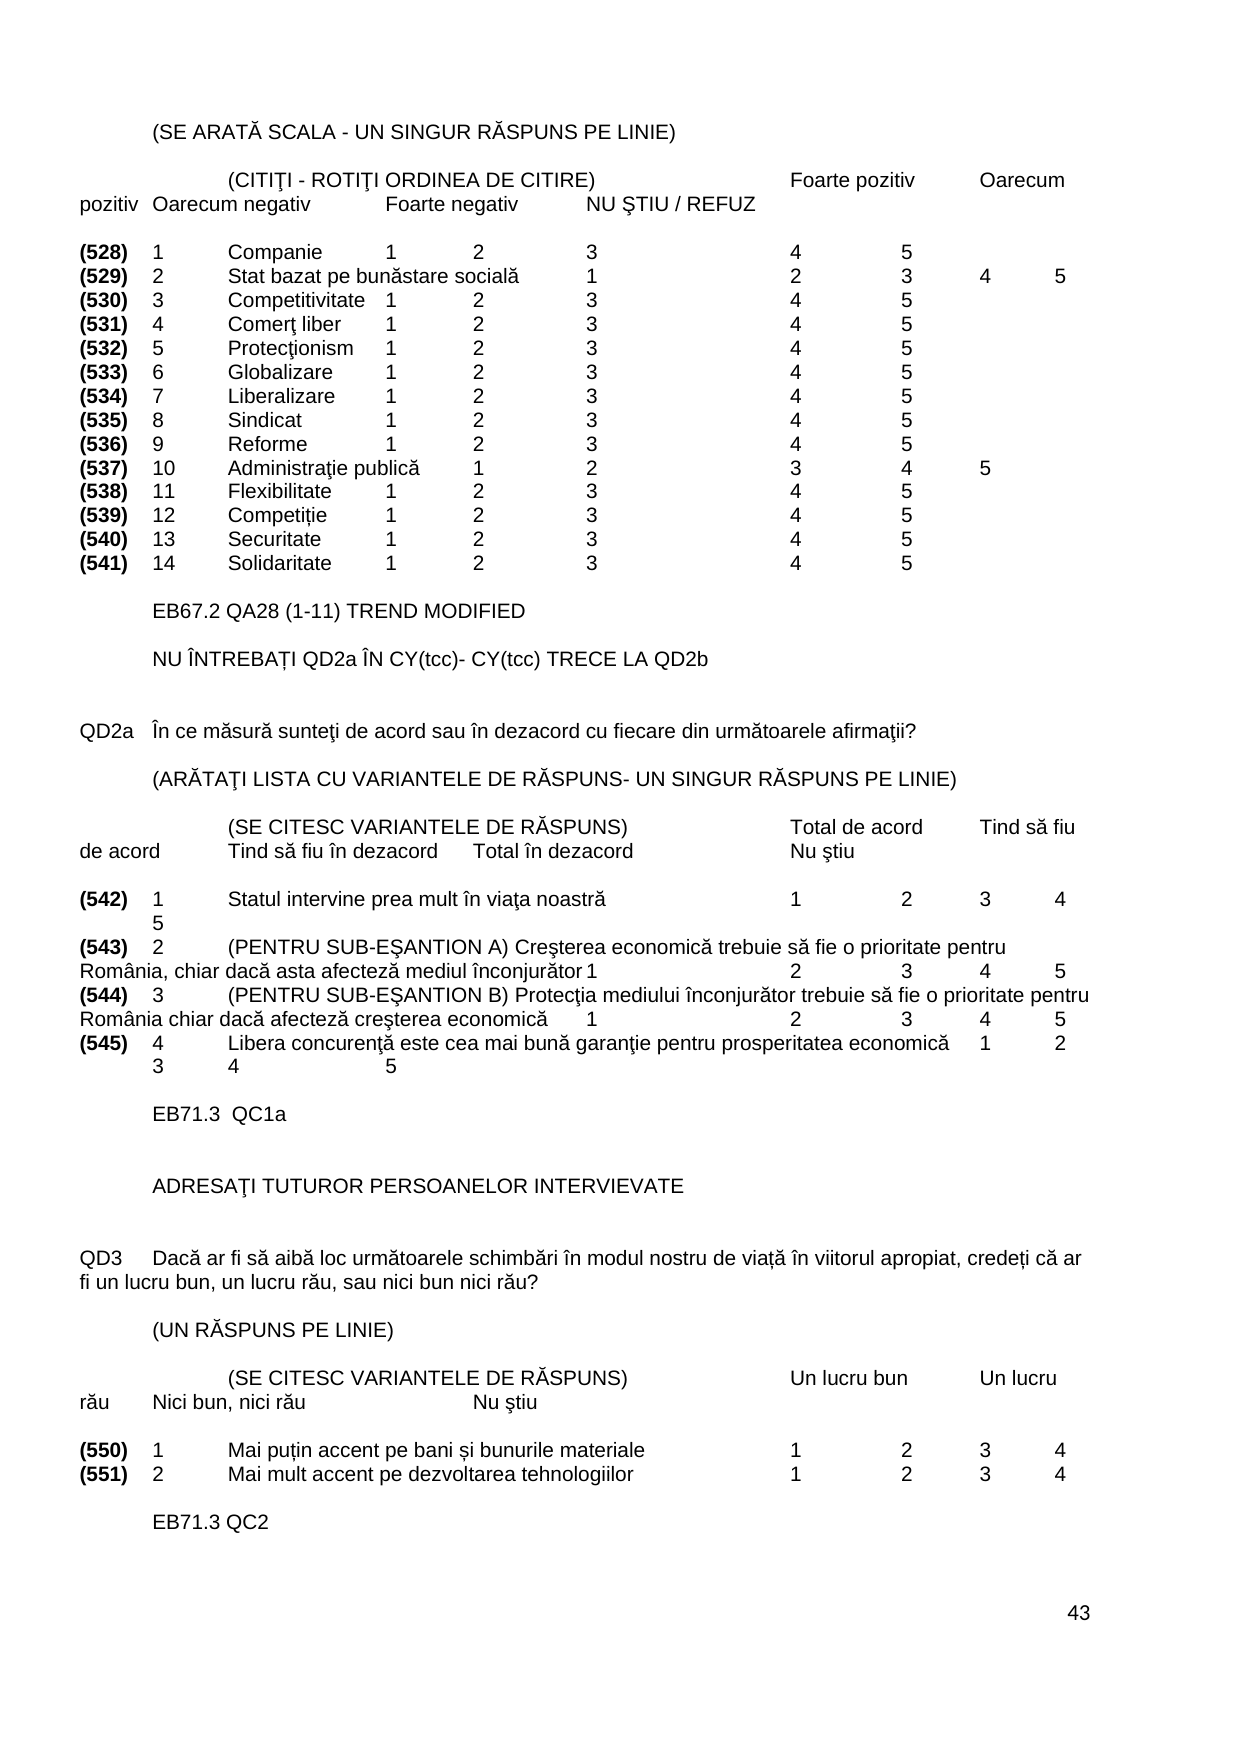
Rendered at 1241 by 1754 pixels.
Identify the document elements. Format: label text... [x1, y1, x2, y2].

table_header (SE ARATĂ SCALA - UN SINGUR RĂSPUNS PE LINIE) (CITIŢI - ROTIŢI ORDINEA DE CITIRE) Foarte pozitiv Oarecum pozitiv Oarecum negativ Foarte negativ NU ŞTIU / REFUZ (528) 1 Companie 1 2 3 4 5 (529) 2 Stat bazat pe bunăstare socială 1 2 3 4 5 (530) 3 Competitivitate 1 2 3 4 5 (531) 4 Comerţ liber 1 2 3 4 5 (532) 5 Protecţionism 1 2 3 4 5 (533) 6 Globalizare 1 2 3 4 5 (534) 7 Liberalizare 1 2 3 4 5 (535) 8 Sindicat 1 2 3 4 5 (536) 9 Reforme 1 2 3 4 5 (537) 10 Administraţie publică 1 2 3 4 5 (538) 11 Flexibilitate 1 2 3 4 5 (539) 12 Competiție 1 2 3 4 5 (540) 13 Securitate 1 2 3 4 5 (541) 14 Solidaritate 1 2 3 4 5 EB67.2 QA28 (1-11) TREND MODIFIED NU ÎNTREBAȚI QD2a ÎN CY(tcc)- CY(tcc) TRECE LA QD2b QD2a În ce măsură sunteţi de acord sau în dezacord cu fiecare din următoarele afirmaţii? (ARĂTAŢI LISTA CU VARIANTELE DE RĂSPUNS- UN SINGUR RĂSPUNS PE LINIE) (SE CITESC VARIANTELE DE RĂSPUNS) Total de acord Tind să fiu de acord Tind să fiu în dezacord Total în dezacord Nu ştiu (542) 1 Statul intervine prea mult în viaţa noastră 1 2 3 4 5 (543) 2 (PENTRU SUB-EŞANTION A) Creşterea economică trebuie să fie o prioritate pentru România, chiar dacă asta afecteză mediul înconjurător 1 2 3 4 5 (544) 3 (PENTRU SUB-EŞANTION B) Protecţia mediului înconjurător trebuie să fie o prioritate pentru România chiar dacă afecteză creşterea economică 1 2 3 4 5 (545) 4 Libera concurenţă este cea mai bună garanţie pentru prosperitatea economică 1 2 3 4 5 EB71.3 QC1a ADRESAŢI TUTUROR PERSOANELOR INTERVIEVATE QD3 Dacă ar fi să aibă loc următoarele schimbări în modul nostru de viață în viitorul apropiat, credeți că ar fi un lucru bun, un lucru rău, sau nici bun nici rău? (UN RĂSPUNS PE LINIE) (SE CITESC VARIANTELE DE RĂSPUNS) Un lucru bun Un lucru rău Nici bun, nici rău Nu ştiu (550) 1 Mai puțin accent pe bani și bunurile materiale 1 2 3 4 (551) 2 Mai mult accent pe dezvoltarea tehnologiilor 1 2 3 4 EB71.3 QC2 [56, 120, 1102, 1581]
